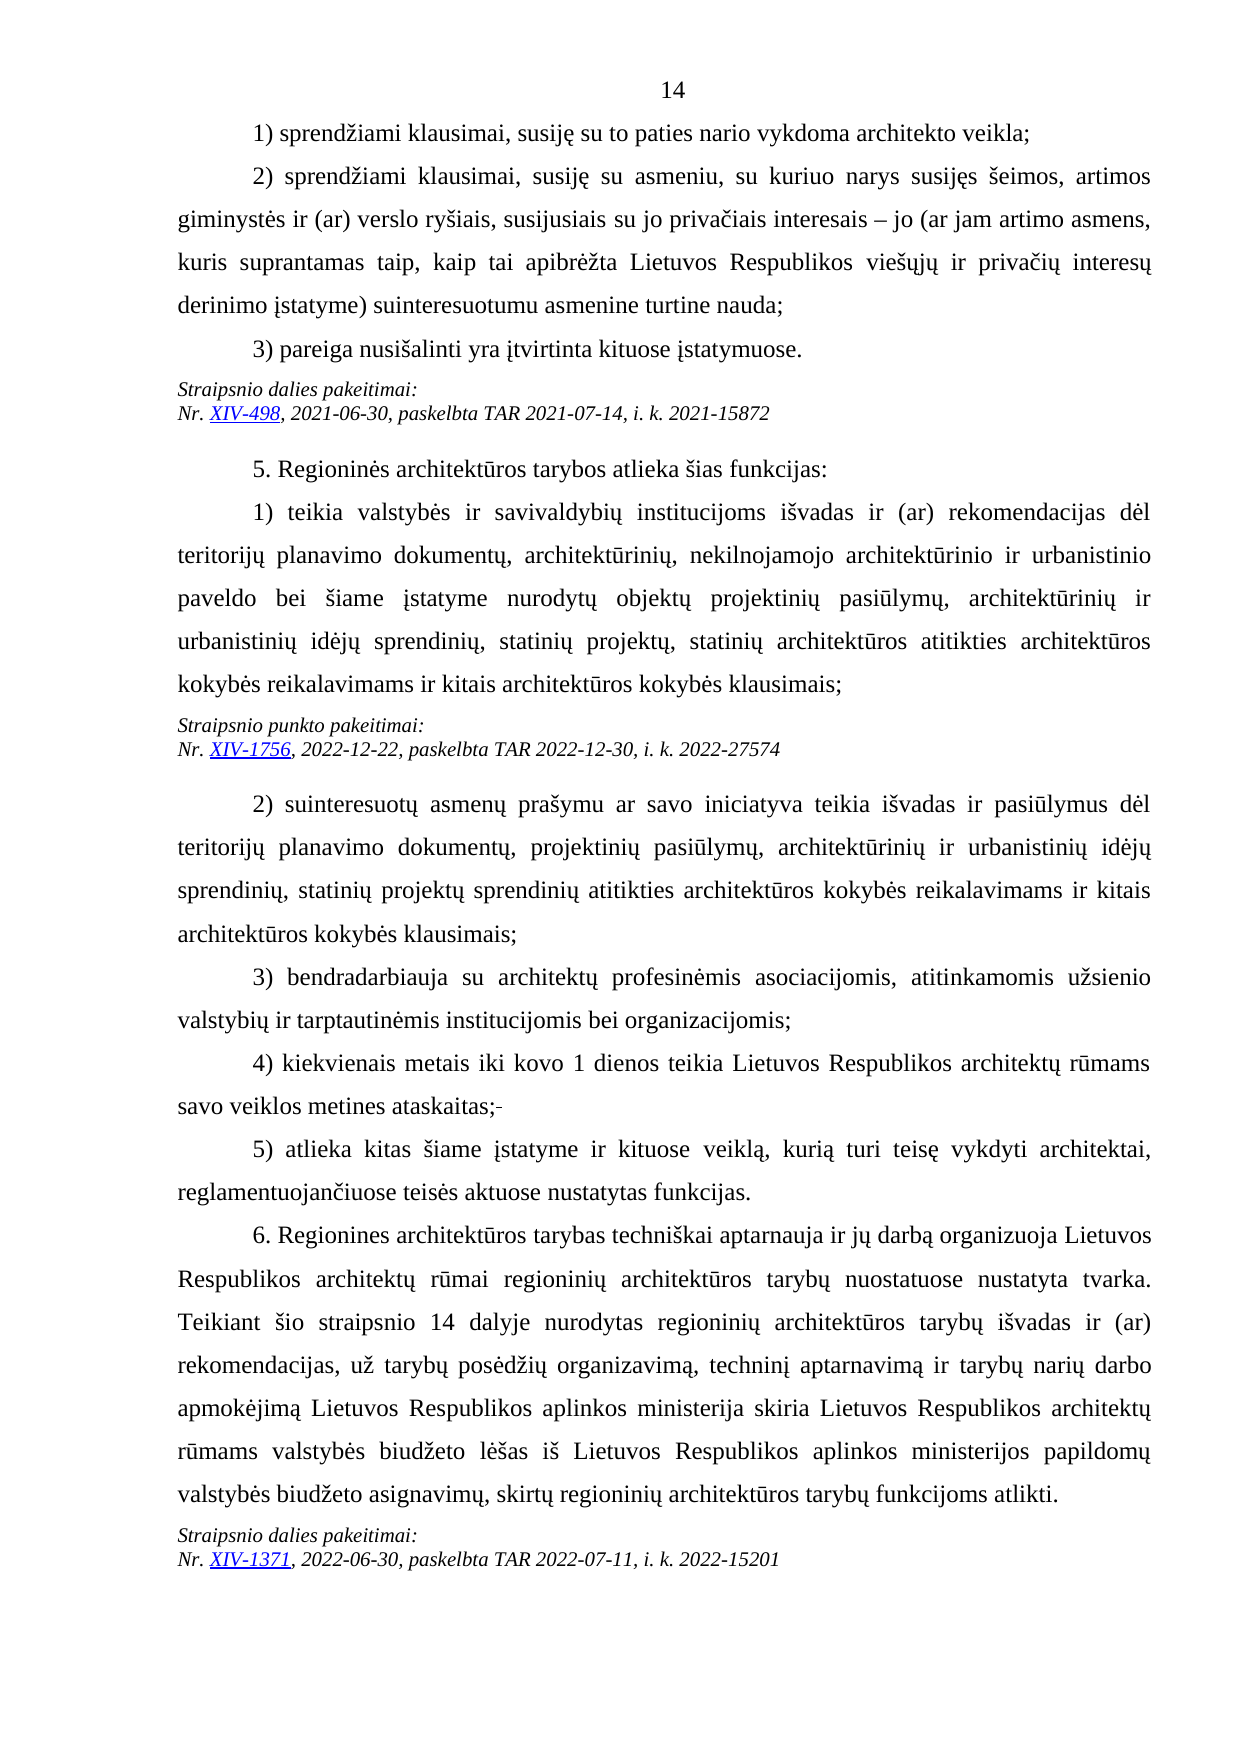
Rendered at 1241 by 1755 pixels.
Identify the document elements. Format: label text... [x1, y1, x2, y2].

text 5) atlieka kitas šiame įstatyme ir kituose veiklą, kurią turi teisę vykdyti architektai, reglamentuojančiuose teisės aktuose nustatytas funkcijas. [177, 1134, 1152, 1206]
text Straipsnio dalies pakeitimai: [177, 377, 1152, 401]
text Straipsnio dalies pakeitimai: [177, 1522, 1152, 1547]
text 2) sprendžiami klausimai, susiję su asmeniu, su kuriuo narys susijęs šeimos, artimos giminystės ir (ar) verslo ryšiais, susijusiais su jo privačiais interesais – jo (ar jam artimo asmens, kuris suprantamas taip, kaip tai apibrėžta Lietuvos Respublikos viešųjų ir privačių interesų derinimo įstatyme) suinteresuotumu asmenine turtine nauda; [177, 161, 1152, 319]
text 6. Regionines architektūros tarybas techniškai aptarnauja ir jų darbą organizuoja Lietuvos Respublikos architektų rūmai regioninių architektūros tarybų nuostatuose nustatyta tvarka. Teikiant šio straipsnio 14 dalyje nurodytas regioninių architektūros tarybų išvadas ir (ar) rekomendacijas, už tarybų posėdžių organizavimą, techninį aptarnavimą ir tarybų narių darbo apmokėjimą Lietuvos Respublikos aplinkos ministerija skiria Lietuvos Respublikos architektų rūmams valstybės biudžeto lėšas iš Lietuvos Respublikos aplinkos ministerijos papildomų valstybės biudžeto asignavimų, skirtų regioninių architektūros tarybų funkcijoms atlikti. [177, 1221, 1152, 1508]
text 1) teikia valstybės ir savivaldybių institucijoms išvadas ir (ar) rekomendacijas dėl teritorijų planavimo dokumentų, architektūrinių, nekilnojamojo architektūrinio ir urbanistinio paveldo bei šiame įstatyme nurodytų objektų projektinių pasiūlymų, architektūrinių ir urbanistinių idėjų sprendinių, statinių projektų, statinių architektūros atitikties architektūros kokybės reikalavimams ir kitais architektūros kokybės klausimais; [177, 497, 1152, 698]
text 2) suinteresuotų asmenų prašymu ar savo iniciatyva teikia išvadas ir pasiūlymus dėl teritorijų planavimo dokumentų, projektinių pasiūlymų, architektūrinių ir urbanistinių idėjų sprendinių, statinių projektų sprendinių atitikties architektūros kokybės reikalavimams ir kitais architektūros kokybės klausimais; [177, 789, 1152, 947]
text 3) pareiga nusišalinti yra įtvirtinta kituose įstatymuose. [177, 334, 1152, 362]
text 5. Regioninės architektūros tarybos atlieka šias funkcijas: [177, 454, 1152, 482]
text Nr. XIV-1756, 2022-12-22, paskelbta TAR 2022-12-30, i. k. 2022-27574 [177, 737, 1152, 761]
text Nr. XIV-498, 2021-06-30, paskelbta TAR 2021-07-14, i. k. 2021-15872 [177, 401, 1152, 425]
text 1) sprendžiami klausimai, susiję su to paties nario vykdoma architekto veikla; [177, 118, 1152, 147]
text 4) kiekvienais metais iki kovo 1 dienos teikia Lietuvos Respublikos architektų rūmams savo veiklos metines ataskaitas; [177, 1048, 1152, 1120]
text Straipsnio punkto pakeitimai: [177, 712, 1152, 737]
text Nr. XIV-1371, 2022-06-30, paskelbta TAR 2022-07-11, i. k. 2022-15201 [177, 1547, 1152, 1571]
text 3) bendradarbiauja su architektų profesinėmis asociacijomis, atitinkamomis užsienio valstybių ir tarptautinėmis institucijomis bei organizacijomis; [177, 962, 1152, 1034]
